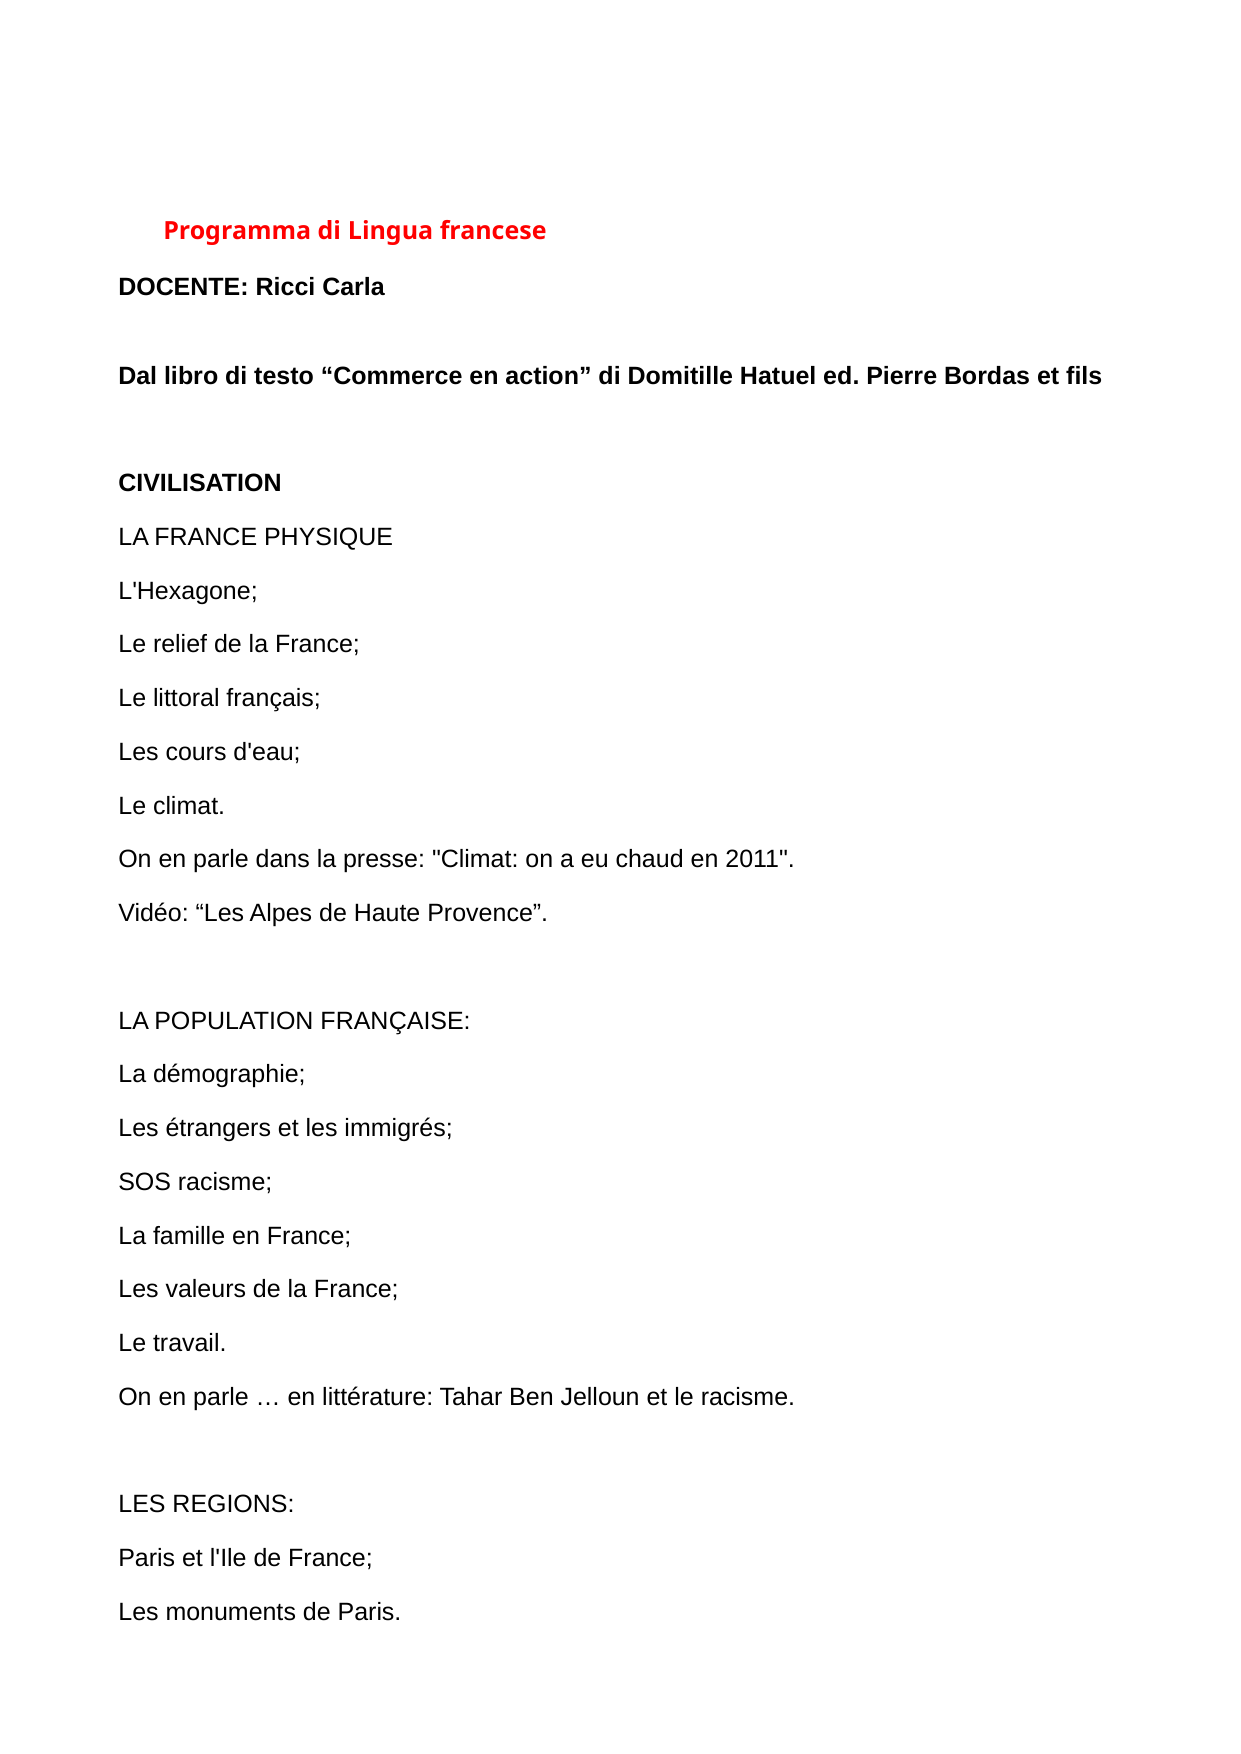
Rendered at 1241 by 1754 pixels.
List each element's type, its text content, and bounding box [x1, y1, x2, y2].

text Le littoral français; [118, 683, 1122, 712]
text LA POPULATION FRANÇAISE: [118, 1006, 1122, 1034]
text La démographie; [118, 1059, 1122, 1088]
text SOS racisme; [118, 1167, 1122, 1196]
text Paris et l'Ile de France; [118, 1543, 1122, 1572]
text CIVILISATION [118, 468, 1122, 497]
text On en parle … en littérature: Tahar Ben Jelloun et le racisme. [118, 1382, 1122, 1411]
text Le relief de la France; [118, 629, 1122, 658]
text Vidéo: “Les Alpes de Haute Provence”. [118, 898, 1122, 927]
text LA FRANCE PHYSIQUE [118, 522, 1122, 551]
subtitle Programma di Lingua francese [118, 213, 1122, 247]
text Les cours d'eau; [118, 737, 1122, 766]
text DOCENTE: Ricci Carla [118, 272, 1122, 301]
text Les étrangers et les immigrés; [118, 1113, 1122, 1142]
text On en parle dans la presse: "Climat: on a eu chaud en 2011". [118, 844, 1122, 873]
text LES REGIONS: [118, 1489, 1122, 1518]
text La famille en France; [118, 1221, 1122, 1249]
text Les monuments de Paris. [118, 1597, 1122, 1626]
text Le climat. [118, 791, 1122, 819]
text L'Hexagone; [118, 576, 1122, 604]
text Le travail. [118, 1328, 1122, 1357]
text Les valeurs de la France; [118, 1274, 1122, 1303]
text Dal libro di testo “Commerce en action” di Domitille Hatuel ed. Pierre Bordas et fils [118, 361, 1122, 389]
